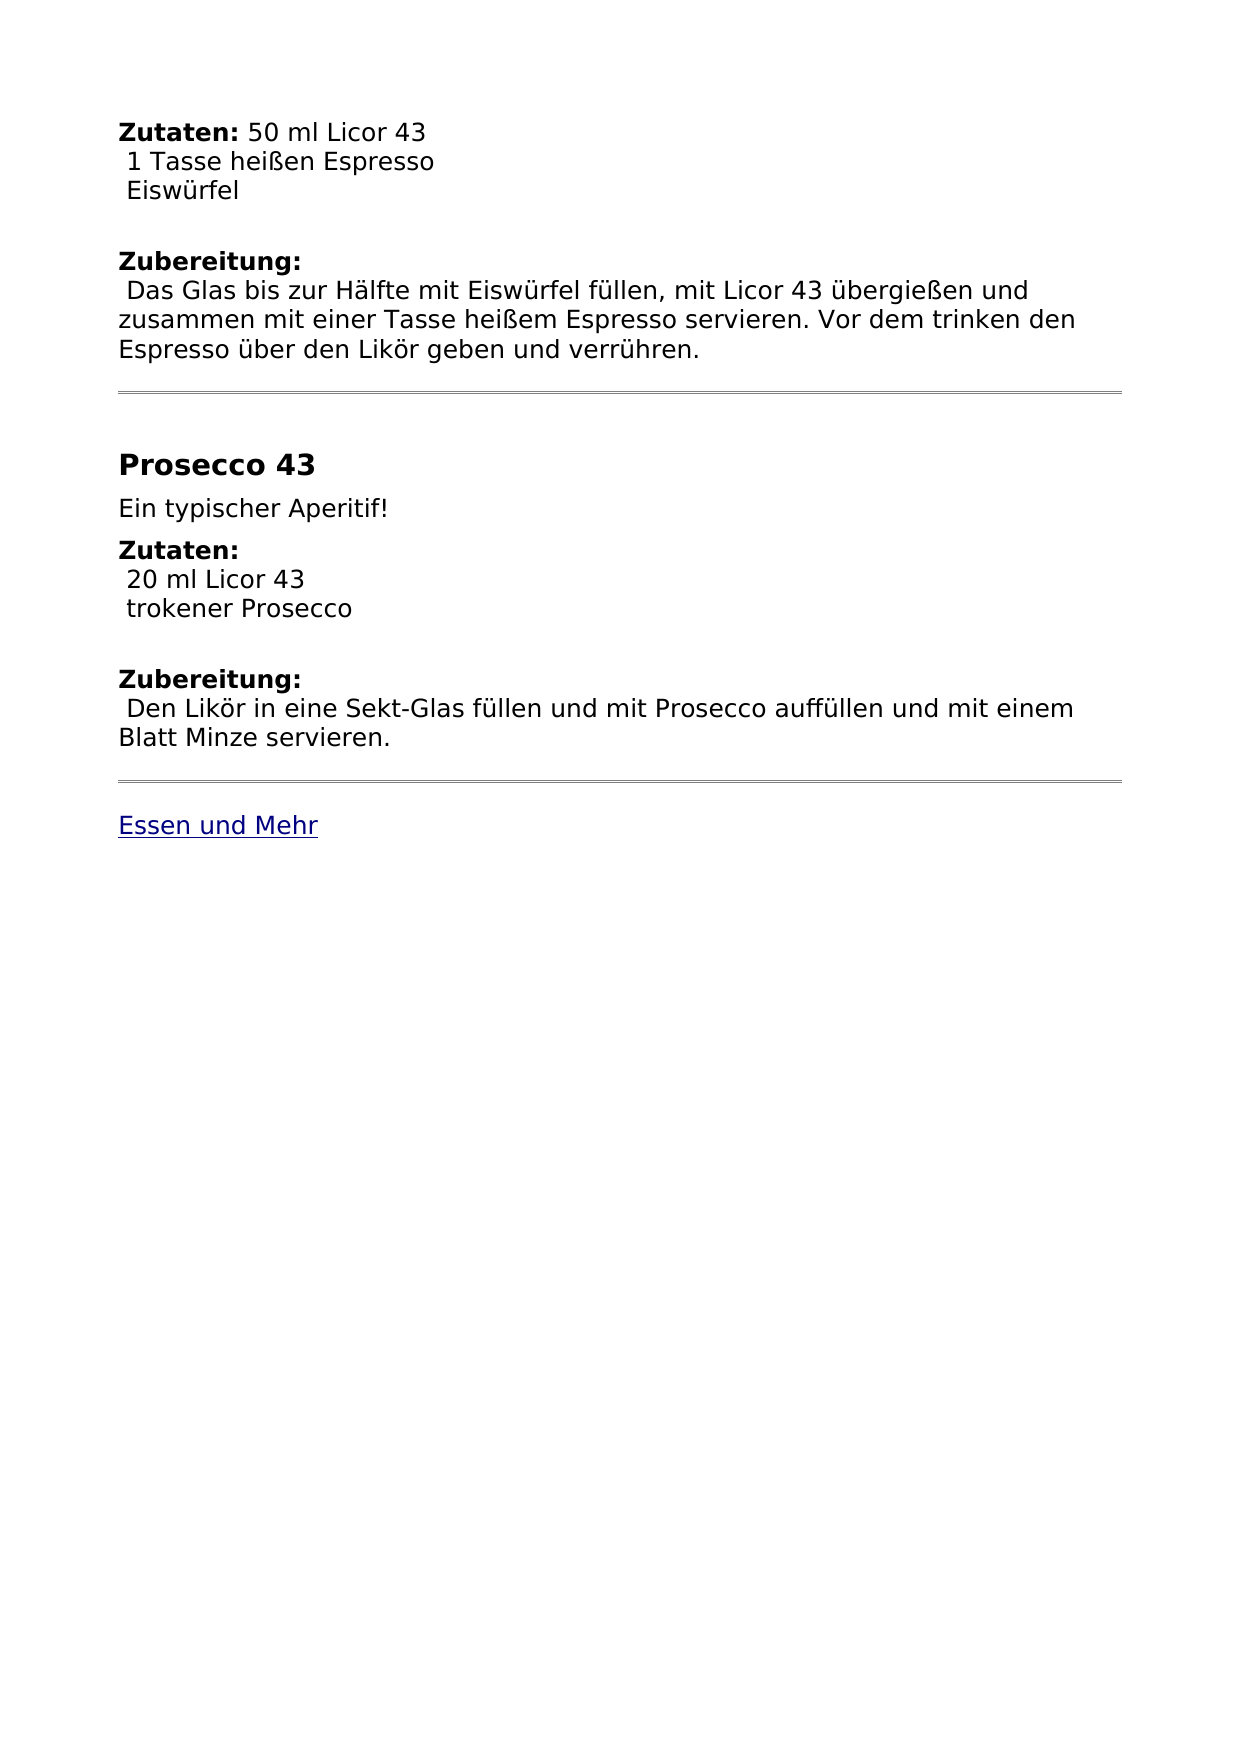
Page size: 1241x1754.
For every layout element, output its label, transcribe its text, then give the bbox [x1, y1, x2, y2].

text Zubereitung: Das Glas bis zur Hälfte mit Eiswürfel füllen, mit Licor 43 übergießen und zusammen mit einer Tasse heißem Espresso servieren. Vor dem trinken den Espresso über den Likör geben und verrühren. [118, 247, 1122, 364]
text Zutaten: 50 ml Licor 43 1 Tasse heißen Espresso Eiswürfel [118, 118, 1122, 235]
text Ein typischer Aperitif! [118, 494, 1122, 523]
text Zutaten: 20 ml Licor 43 trokener Prosecco [118, 536, 1122, 653]
subtitle Prosecco 43 [118, 448, 1122, 482]
text Essen und Mehr [118, 811, 1122, 841]
text Zubereitung: Den Likör in eine Sekt-Glas füllen und mit Prosecco auffüllen und mit einem Blatt Minze servieren. [118, 665, 1122, 753]
